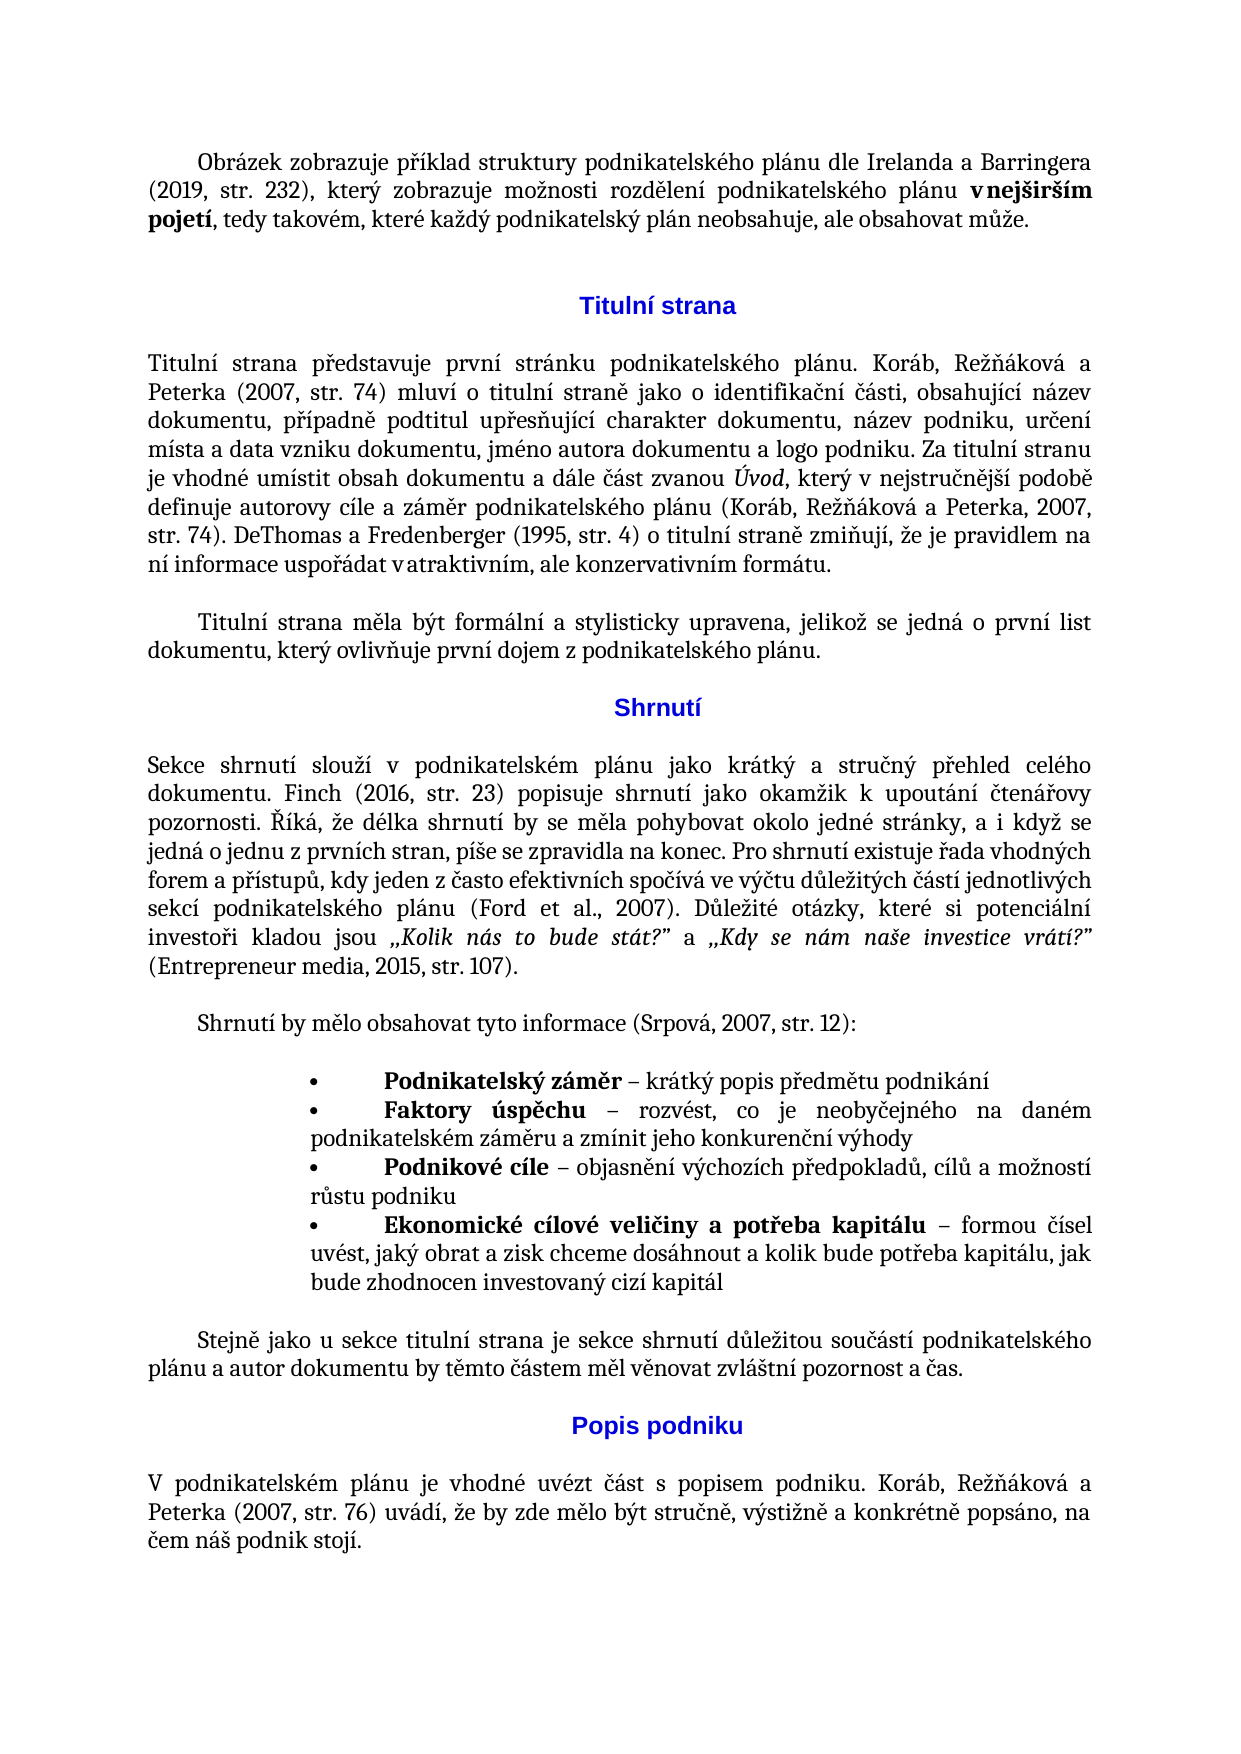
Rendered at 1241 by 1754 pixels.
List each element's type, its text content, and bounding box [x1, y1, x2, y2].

text Titulní strana představuje první stránku podnikatelského plánu. Koráb, Režňáková a Peterka (2007, str. 74) mluví o titulní straně jako o identifikační části, obsahující název dokumentu, případně podtitul upřesňující charakter dokumentu, název podniku, určení místa a data vzniku dokumentu, jméno autora dokumentu a logo podniku. Za titulní stranu je vhodné umístit obsah dokumentu a dále část zvanou Úvod, který v nejstručnější podobě definuje autorovy cíle a záměr podnikatelského plánu (Koráb, Režňáková a Peterka, 2007, str. 74). DeThomas a Fredenberger (1995, str. 4) o titulní straně zmiňují, že je pravidlem na ní informace uspořádat v atraktivním, ale konzervativním formátu. [148, 349, 1093, 579]
text Shrnutí [223, 693, 1093, 722]
text Obrázek zobrazuje příklad struktury podnikatelského plánu dle Irelanda a Barringera (2019, str. 232), který zobrazuje možnosti rozdělení podnikatelského plánu v nejširším pojetí, tedy takovém, které každý podnikatelský plán neobsahuje, ale obsahovat může. [148, 148, 1093, 234]
list Ekonomické cílové veličiny a potřeba kapitálu – formou čísel uvést, jaký obrat a zisk chceme dosáhnout a kolik bude potřeba kapitálu, jak bude zhodnocen investovaný cizí kapitál [310, 1211, 1093, 1297]
text Popis podniku [223, 1411, 1093, 1440]
text Stejně jako u sekce titulní strana je sekce shrnutí důležitou součástí podnikatelského plánu a autor dokumentu by těmto částem měl věnovat zvláštní pozornost a čas. [148, 1326, 1093, 1383]
list Faktory úspěchu – rozvést, co je neobyčejného na daném podnikatelském záměru a zmínit jeho konkurenční výhody [310, 1096, 1093, 1153]
list Podnikatelský záměr – krátký popis předmětu podnikání [310, 1067, 1093, 1096]
text Titulní strana [223, 291, 1093, 320]
text V podnikatelském plánu je vhodné uvézt část s popisem podniku. Koráb, Režňáková a Peterka (2007, str. 76) uvádí, že by zde mělo být stručně, výstižně a konkrétně popsáno, na čem náš podnik stojí. [148, 1469, 1093, 1555]
text Shrnutí by mělo obsahovat tyto informace (Srpová, 2007, str. 12): [148, 1009, 1093, 1038]
text Titulní strana měla být formální a stylisticky upravena, jelikož se jedná o první list dokumentu, který ovlivňuje první dojem z podnikatelského plánu. [148, 608, 1093, 665]
list Podnikové cíle – objasnění výchozích předpokladů, cílů a možností růstu podniku [310, 1153, 1093, 1211]
text Sekce shrnutí slouží v podnikatelském plánu jako krátký a stručný přehled celého dokumentu. Finch (2016, str. 23) popisuje shrnutí jako okamžik k upoutání čtenářovy pozornosti. Říká, že délka shrnutí by se měla pohybovat okolo jedné stránky, a i když se jedná o jednu z prvních stran, píše se zpravidla na konec. Pro shrnutí existuje řada vhodných forem a přístupů, kdy jeden z často efektivních spočívá ve výčtu důležitých částí jednotlivých sekcí podnikatelského plánu (Ford et al., 2007). Důležité otázky, které si potenciální investoři kladou jsou ,,Kolik nás to bude stát?” a ,,Kdy se nám naše investice vrátí?” (Entrepreneur media, 2015, str. 107). [148, 751, 1093, 981]
